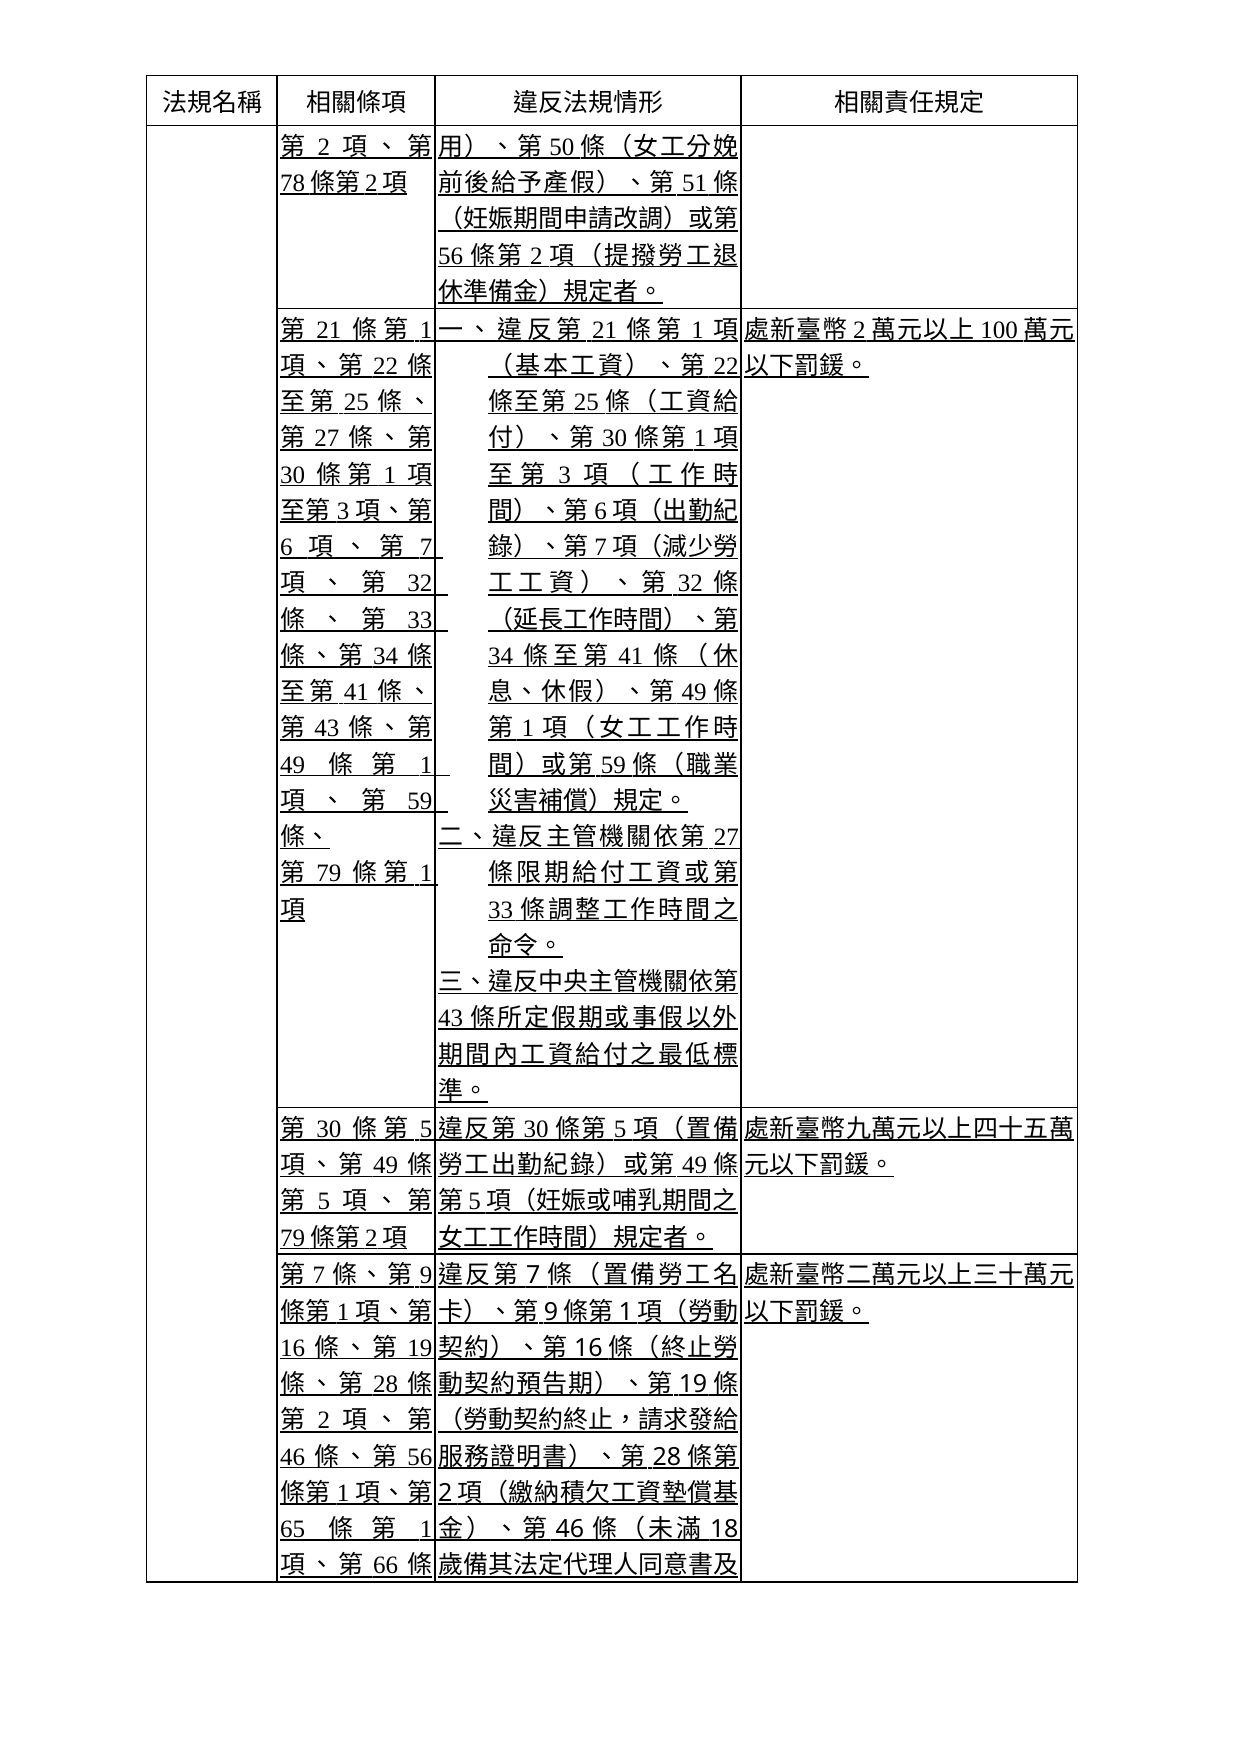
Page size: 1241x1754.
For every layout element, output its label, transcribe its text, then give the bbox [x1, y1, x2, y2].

table_header 違反法規情形 [436, 76, 740, 125]
table_cell 處新臺幣九萬元以上四十五萬元以下罰鍰。 [742, 1108, 1077, 1253]
table_cell 處新臺幣2萬元以上100萬元以下罰鍰。 [742, 309, 1077, 1107]
table_header 相關責任規定 [742, 76, 1077, 125]
table_cell 違反第30條第5項（置備勞工出勤紀錄）或第49條第5項（妊娠或哺乳期間之女工工作時間）規定者。 [436, 1108, 740, 1253]
table_cell 歲備其法定代理人同意書及 [436, 1541, 740, 1581]
table_cell 第2項、第78條第2項 [278, 126, 434, 308]
table_cell 處新臺幣二萬元以上三十萬元以下罰鍰。 [742, 1255, 1077, 1581]
table_cell 第21條第1項、第22條至第25條、第27條、第30條第1項至第3項、第6項、第7項、第32條、第33條、第34條至第41條、第43條、第49條第1項、第59條、 第79條第1項 [278, 309, 434, 1107]
table_cell 違反第7條（置備勞工名卡）、第9條第1項（勞動契約）、第16條（終止勞動契約預告期）、第19條（勞動契約終止，請求發給服務證明書）、第28條第2項（繳納積欠工資墊償基金）、第46條（未滿18 [436, 1255, 740, 1539]
table_cell 第30條第5項、第49條第5項、第79條第2項 [278, 1108, 434, 1253]
table_cell [742, 126, 1077, 308]
table_header 法規名稱 [147, 76, 276, 125]
table_header 相關條項 [278, 76, 434, 125]
table_cell 第7條、第9條第1項、第16條、第19條、第28條第2項、第46條、第56條第1項、第65條第1項、第66條 [278, 1255, 434, 1581]
table_cell 一、違反第21條第1項（基本工資）、第22條至第25條（工資給付）、第30條第1項至第3項（工作時間）、第6項（出勤紀錄）、第7項（減少勞工工資）、第32條（延長工作時間）、第34條至第41條（休息、休假）、第49條第1項（女工工作時間）或第59條（職業災害補償）規定。 二、違反主管機關依第27條限期給付工資或第33條調整工作時間之命令。 三、違反中央主管機關依第43條所定假期或事假以外期間內工資給付之最低標準。 [436, 309, 740, 1107]
table_cell 用）、第50條（女工分娩前後給予產假）、第51條（妊娠期間申請改調）或第56條第2項（提撥勞工退休準備金）規定者。 [436, 126, 740, 308]
